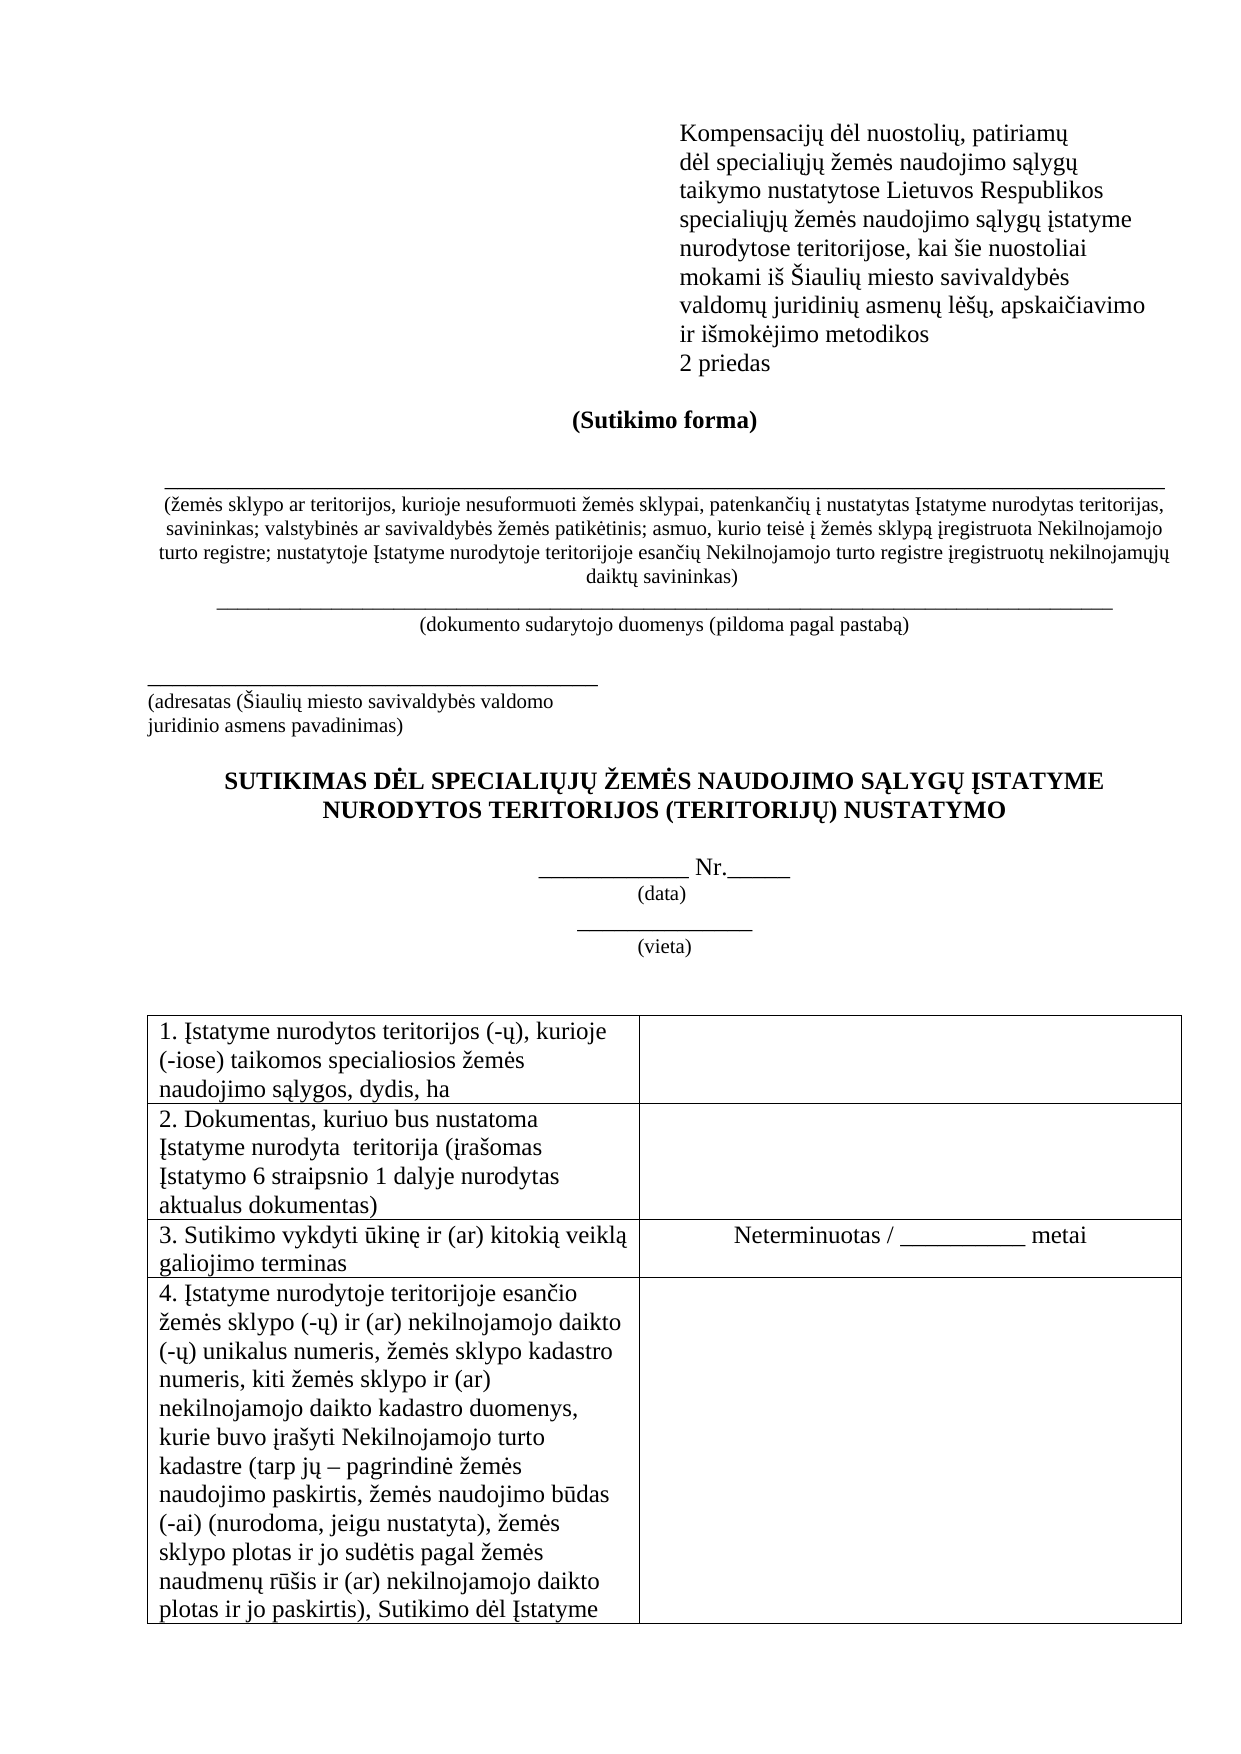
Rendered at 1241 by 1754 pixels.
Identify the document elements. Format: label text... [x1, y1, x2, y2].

text (vieta) [148, 934, 1181, 958]
table_header [640, 1016, 1181, 1103]
text 2 priedas [148, 348, 1181, 377]
text ________________________________________________________________________________ (žemės sklypo ar teritorijos, kurioje nesuformuoti žemės sklypai, patenkančių į nustatytas Įstatyme nurodytas teritorijas, savininkas; valstybinės ar savivaldybės žemės patikėtinis; asmuo, kurio teisė į žemės sklypą įregistruota Nekilnojamojo turto registre; nustatytoje Įstatyme nurodytoje teritorijoje esančių Nekilnojamojo turto registre įregistruotų nekilnojamųjų daiktų savininkas) [148, 463, 1181, 588]
table_header 1. Įstatyme nurodytos teritorijos (-ų), kurioje (-iose) taikomos specialiosios žemės naudojimo sąlygos, dydis, ha [148, 1016, 639, 1103]
text SUTIKIMAS DĖL SPECIALIŲJŲ ŽEMĖS NAUDOJIMO SĄLYGŲ ĮSTATYME NURODYTOS TERITORIJOS (TERITORIJŲ) NUSTATYMO [148, 766, 1181, 823]
table_cell [640, 1278, 1181, 1623]
table_cell 4. Įstatyme nurodytoje teritorijoje esančio žemės sklypo (-ų) ir (ar) nekilnojamojo daikto (-ų) unikalus numeris, žemės sklypo kadastro numeris, kiti žemės sklypo ir (ar) nekilnojamojo daikto kadastro duomenys, kurie buvo įrašyti Nekilnojamojo turto kadastre (tarp jų – pagrindinė žemės naudojimo paskirtis, žemės naudojimo būdas (-ai) (nurodoma, jeigu nustatyta), žemės sklypo plotas ir jo sudėtis pagal žemės naudmenų rūšis ir (ar) nekilnojamojo daikto plotas ir jo paskirtis), Sutikimo dėl Įstatyme [148, 1278, 639, 1623]
text dėl specialiųjų žemės naudojimo sąlygų [148, 147, 1181, 176]
text specialiųjų žemės naudojimo sąlygų įstatyme [148, 204, 1181, 233]
text ______________________________________________________________________________________ [148, 588, 1181, 612]
text valdomų juridinių asmenų lėšų, apskaičiavimo [148, 291, 1181, 319]
text (dokumento sudarytojo duomenys (pildoma pagal pastabą) [148, 612, 1181, 636]
text juridinio asmens pavadinimas) [148, 713, 1181, 737]
text ir išmokėjimo metodikos [148, 319, 1181, 348]
table_cell 3. Sutikimo vykdyti ūkinę ir (ar) kitokią veiklą galiojimo terminas [148, 1220, 639, 1277]
text Kompensacijų dėl nuostolių, patiriamų [148, 118, 1181, 147]
table_cell [640, 1104, 1181, 1219]
text (adresatas (Šiaulių miesto savivaldybės valdomo [148, 689, 1181, 713]
text taikymo nustatytose Lietuvos Respublikos [148, 176, 1181, 204]
text ____________________________________ [148, 660, 1181, 689]
table_cell 2. Dokumentas, kuriuo bus nustatoma Įstatyme nurodyta teritorija (įrašomas Įstatymo 6 straipsnio 1 dalyje nurodytas aktualus dokumentas) [148, 1104, 639, 1219]
text ____________ Nr._____ [148, 852, 1181, 881]
table_cell Neterminuotas / __________ metai [640, 1220, 1181, 1277]
text mokami iš Šiaulių miesto savivaldybės [148, 262, 1181, 291]
text ______________ [148, 905, 1181, 934]
text nurodytose teritorijose, kai šie nuostoliai [148, 233, 1181, 262]
text (Sutikimo forma) [148, 406, 1181, 434]
text (data) [148, 881, 1181, 905]
